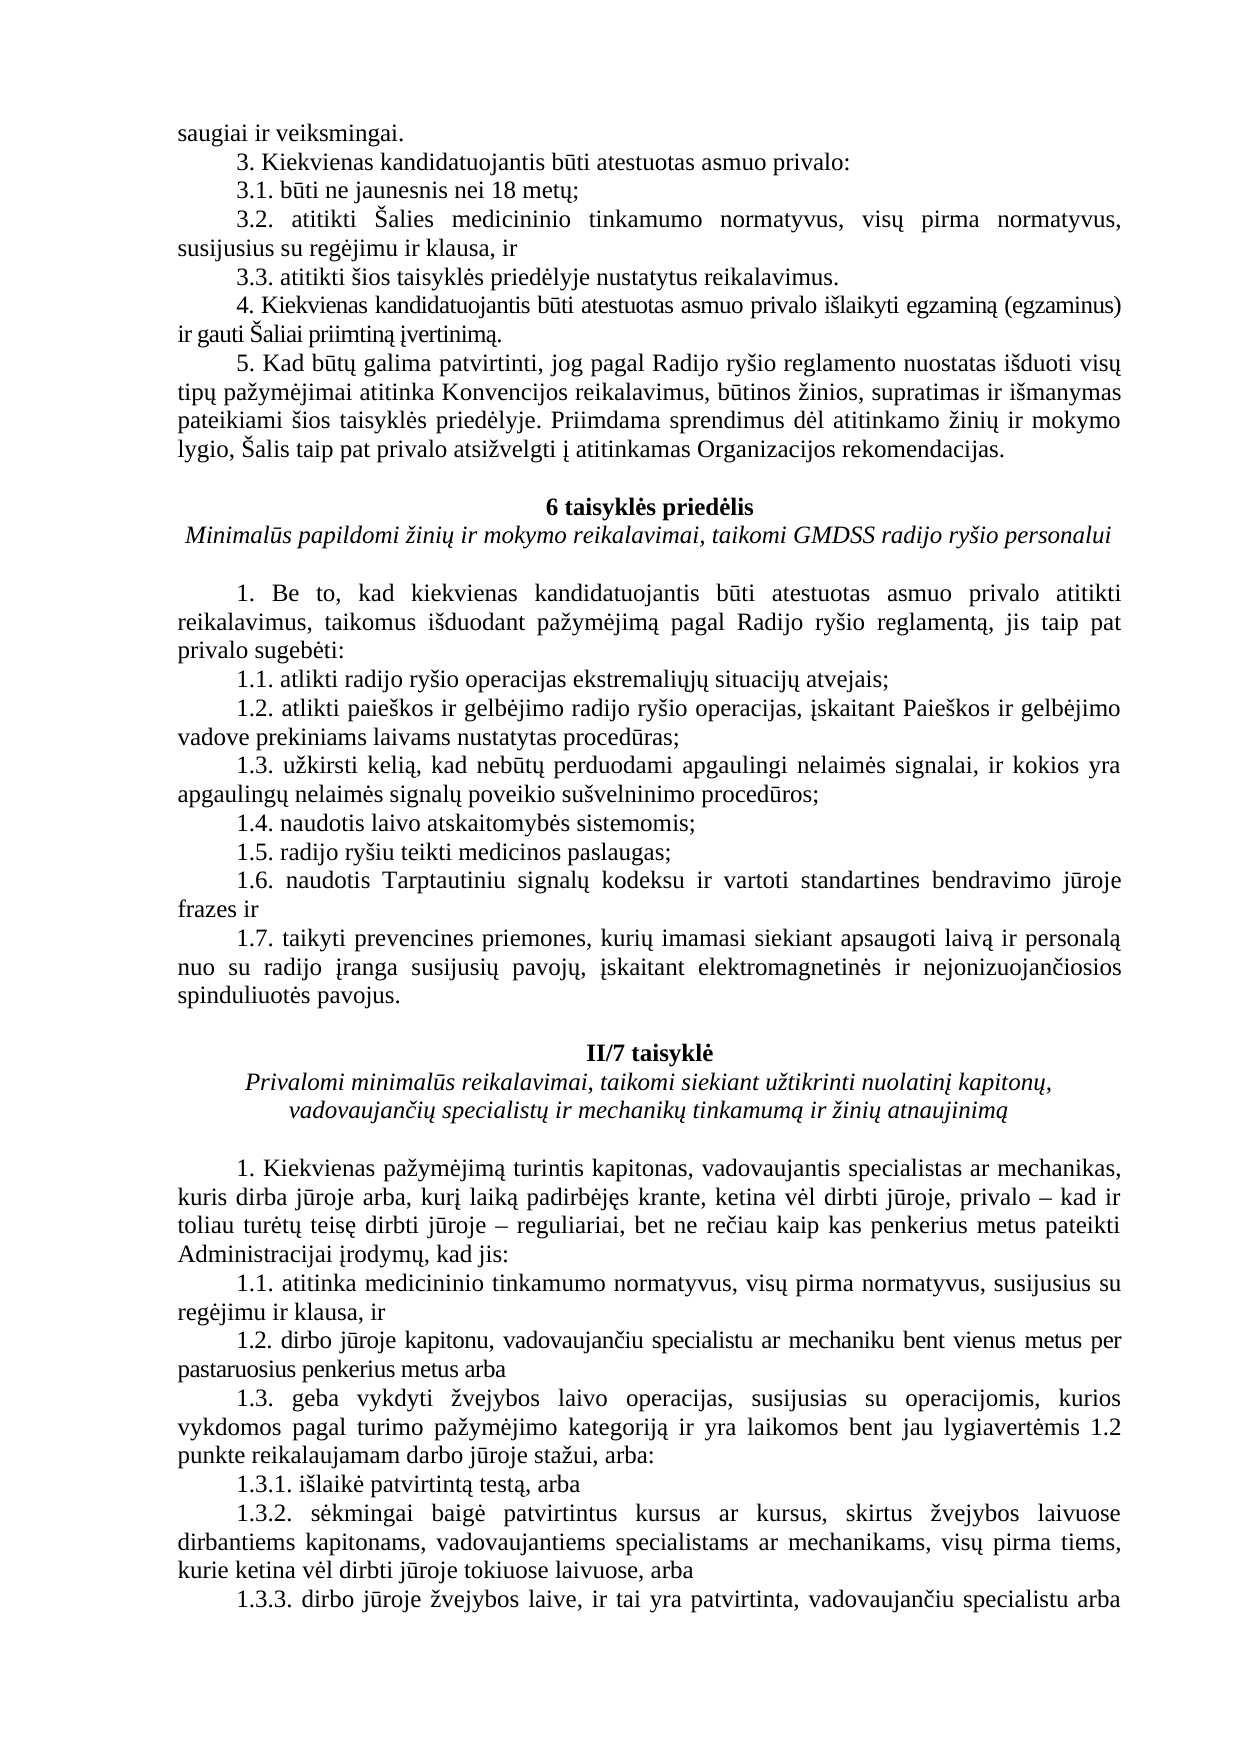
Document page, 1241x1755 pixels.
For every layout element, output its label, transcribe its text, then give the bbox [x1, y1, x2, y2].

text 5. Kad būtų galima patvirtinti, jog pagal Radijo ryšio reglamento nuostatas išduoti visų tipų pažymėjimai atitinka Konvencijos reikalavimus, būtinos žinios, supratimas ir išmanymas pateikiami šios taisyklės priedėlyje. Priimdama sprendimus dėl atitinkamo žinių ir mokymo lygio, Šalis taip pat privalo atsižvelgti į atitinkamas Organizacijos rekomendacijas. [177, 348, 1122, 463]
text 1. Be to, kad kiekvienas kandidatuojantis būti atestuotas asmuo privalo atitikti reikalavimus, taikomus išduodant pažymėjimą pagal Radijo ryšio reglamentą, jis taip pat privalo sugebėti: [177, 578, 1122, 664]
text II/7 taisyklė [177, 1038, 1122, 1067]
text 1.3. geba vykdyti žvejybos laivo operacijas, susijusias su operacijomis, kurios vykdomos pagal turimo pažymėjimo kategoriją ir yra laikomos bent jau lygiavertėmis 1.2 punkte reikalaujamam darbo jūroje stažui, arba: [177, 1383, 1122, 1469]
text 1.2. dirbo jūroje kapitonu, vadovaujančiu specialistu ar mechaniku bent vienus metus per pastaruosius penkerius metus arba [177, 1326, 1122, 1383]
text 1.1. atitinka medicininio tinkamumo normatyvus, visų pirma normatyvus, susijusius su regėjimu ir klausa, ir [177, 1268, 1122, 1326]
text 3.3. atitikti šios taisyklės priedėlyje nustatytus reikalavimus. [177, 262, 1122, 291]
text 3.1. būti ne jaunesnis nei 18 metų; [177, 176, 1122, 204]
text saugiai ir veiksmingai. [177, 118, 1122, 147]
text 4. Kiekvienas kandidatuojantis būti atestuotas asmuo privalo išlaikyti egzaminą (egzaminus) ir gauti Šaliai priimtiną įvertinimą. [177, 291, 1122, 348]
text 1. Kiekvienas pažymėjimą turintis kapitonas, vadovaujantis specialistas ar mechanikas, kuris dirba jūroje arba, kurį laiką padirbėjęs krante, ketina vėl dirbti jūroje, privalo – kad ir toliau turėtų teisę dirbti jūroje – reguliariai, bet ne rečiau kaip kas penkerius metus pateikti Administracijai įrodymų, kad jis: [177, 1153, 1122, 1268]
text 1.4. naudotis laivo atskaitomybės sistemomis; [177, 808, 1122, 837]
text 1.3.1. išlaikė patvirtintą testą, arba [177, 1469, 1122, 1498]
text 1.3.3. dirbo jūroje žvejybos laive, ir tai yra patvirtinta, vadovaujančiu specialistu arba [177, 1584, 1122, 1613]
text 1.1. atlikti radijo ryšio operacijas ekstremaliųjų situacijų atvejais; [177, 664, 1122, 693]
text 1.2. atlikti paieškos ir gelbėjimo radijo ryšio operacijas, įskaitant Paieškos ir gelbėjimo vadove prekiniams laivams nustatytas procedūras; [177, 693, 1122, 751]
text 1.3.2. sėkmingai baigė patvirtintus kursus ar kursus, skirtus žvejybos laivuose dirbantiems kapitonams, vadovaujantiems specialistams ar mechanikams, visų pirma tiems, kurie ketina vėl dirbti jūroje tokiuose laivuose, arba [177, 1498, 1122, 1584]
text 6 taisyklės priedėlis [177, 492, 1122, 521]
text Minimalūs papildomi žinių ir mokymo reikalavimai, taikomi GMDSS radijo ryšio personalui [177, 521, 1122, 549]
text 3.2. atitikti Šalies medicininio tinkamumo normatyvus, visų pirma normatyvus, susijusius su regėjimu ir klausa, ir [177, 204, 1122, 262]
text 1.6. naudotis Tarptautiniu signalų kodeksu ir vartoti standartines bendravimo jūroje frazes ir [177, 866, 1122, 923]
text 1.7. taikyti prevencines priemones, kurių imamasi siekiant apsaugoti laivą ir personalą nuo su radijo įranga susijusių pavojų, įskaitant elektromagnetinės ir nejonizuojančiosios spinduliuotės pavojus. [177, 923, 1122, 1009]
text 1.5. radijo ryšiu teikti medicinos paslaugas; [177, 837, 1122, 866]
text 3. Kiekvienas kandidatuojantis būti atestuotas asmuo privalo: [177, 147, 1122, 176]
text Privalomi minimalūs reikalavimai, taikomi siekiant užtikrinti nuolatinį kapitonų, vadovaujančių specialistų ir mechanikų tinkamumą ir žinių atnaujinimą [177, 1067, 1122, 1124]
text 1.3. užkirsti kelią, kad nebūtų perduodami apgaulingi nelaimės signalai, ir kokios yra apgaulingų nelaimės signalų poveikio sušvelninimo procedūros; [177, 751, 1122, 808]
